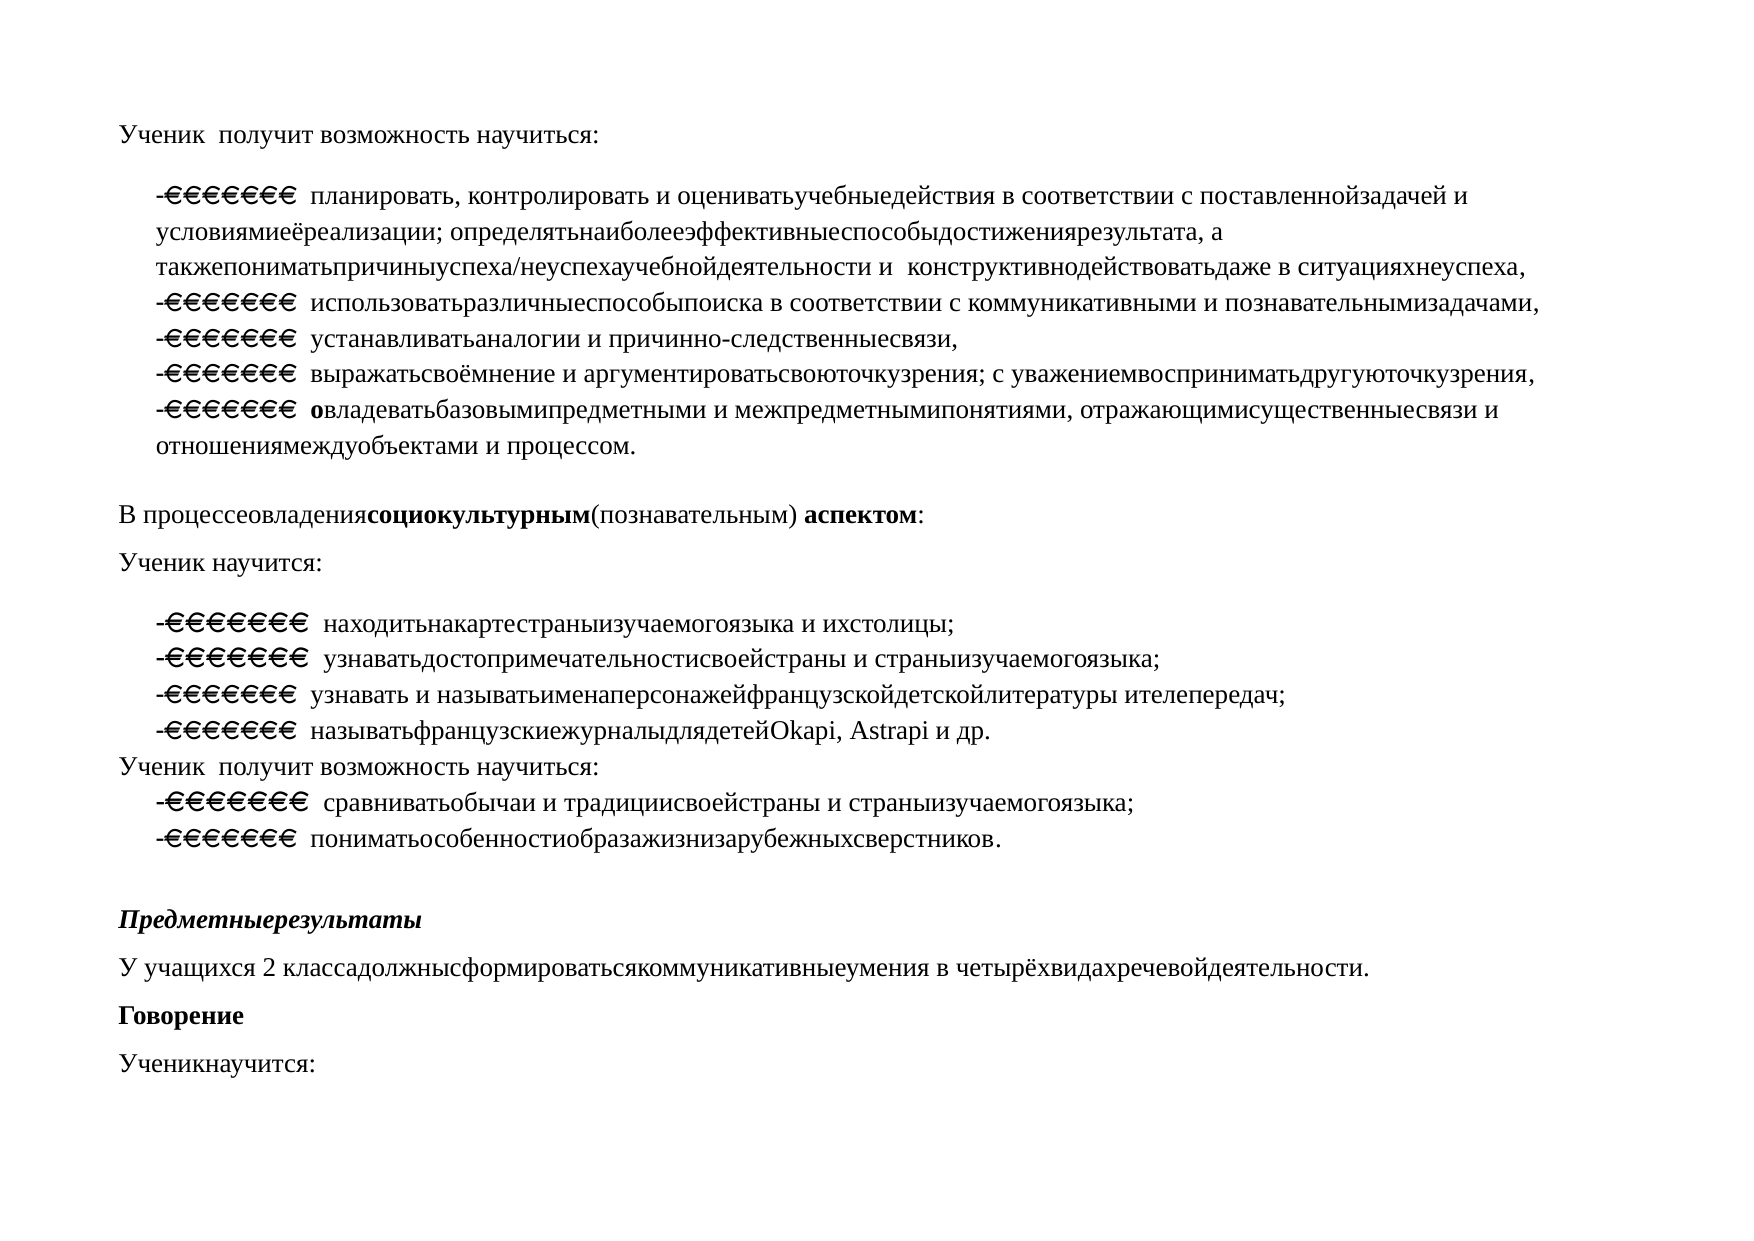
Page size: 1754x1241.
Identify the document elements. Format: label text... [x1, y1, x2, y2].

text Предметныерезультаты [118, 903, 1636, 934]
text выражатьсвоёмнение и аргументироватьсвоюточкузрения; с уважениемвосприниматьдругуюточкузрения, [156, 357, 1636, 389]
text У учащихся 2 классадолжнысформироватьсякоммуникативныеумения в четырёхвидахречевойдеятельности. [118, 951, 1636, 982]
text устанавливатьаналогии и причинно-следственныесвязи, [156, 322, 1636, 353]
text пониматьособенностиобразажизнизарубежныхсверстников. [156, 822, 1636, 853]
text Ученик научится: [118, 546, 1636, 577]
text В процессеовладениясоциокультурным(познавательным) аспектом: [118, 498, 1636, 529]
text овладеватьбазовымипредметными и межпредметнымипонятиями, отражающимисущественныесвязи и отношениямеждуобъектами и процессом. [156, 393, 1636, 460]
text Ученикнаучится: [118, 1048, 1636, 1079]
text называтьфранцузскиежурналыдлядетейOkapi, Astrapi и др. [156, 714, 1636, 745]
text использоватьразличныеспособыпоиска в соответ­ствии с коммуникативными и познавательнымизадачами, [156, 286, 1636, 317]
text сравниватьобычаи и традициисвоейстраны и страныизучаемогоязыка; [156, 786, 1636, 817]
text Говорение [118, 999, 1636, 1031]
text узнаватьдостопримечательностисвоейстраны и страныизучаемогоязыка; [156, 643, 1636, 674]
text находитьнакартестраныизучаемогоязыка и ихстолицы; [156, 607, 1636, 638]
text Ученик получит возможность научиться: [118, 118, 1636, 149]
text узнавать и называтьименаперсонажейфранцузскойдетскойлитературы ителепередач; [156, 678, 1636, 710]
text Ученик получит возможность научиться: [118, 750, 1636, 781]
text планировать, контролировать и оцениватьучебныедействия в соответствии с поставленнойзадачей и условиямиеёреализации; определятьнаиболееэф­фективныеспособыдостижениярезультата, а такжепониматьпричиныуспеха/неуспехаучебнойдеятельности и конструктивнодействоватьдаже в ситуацияхнеуспеха, [156, 179, 1636, 281]
